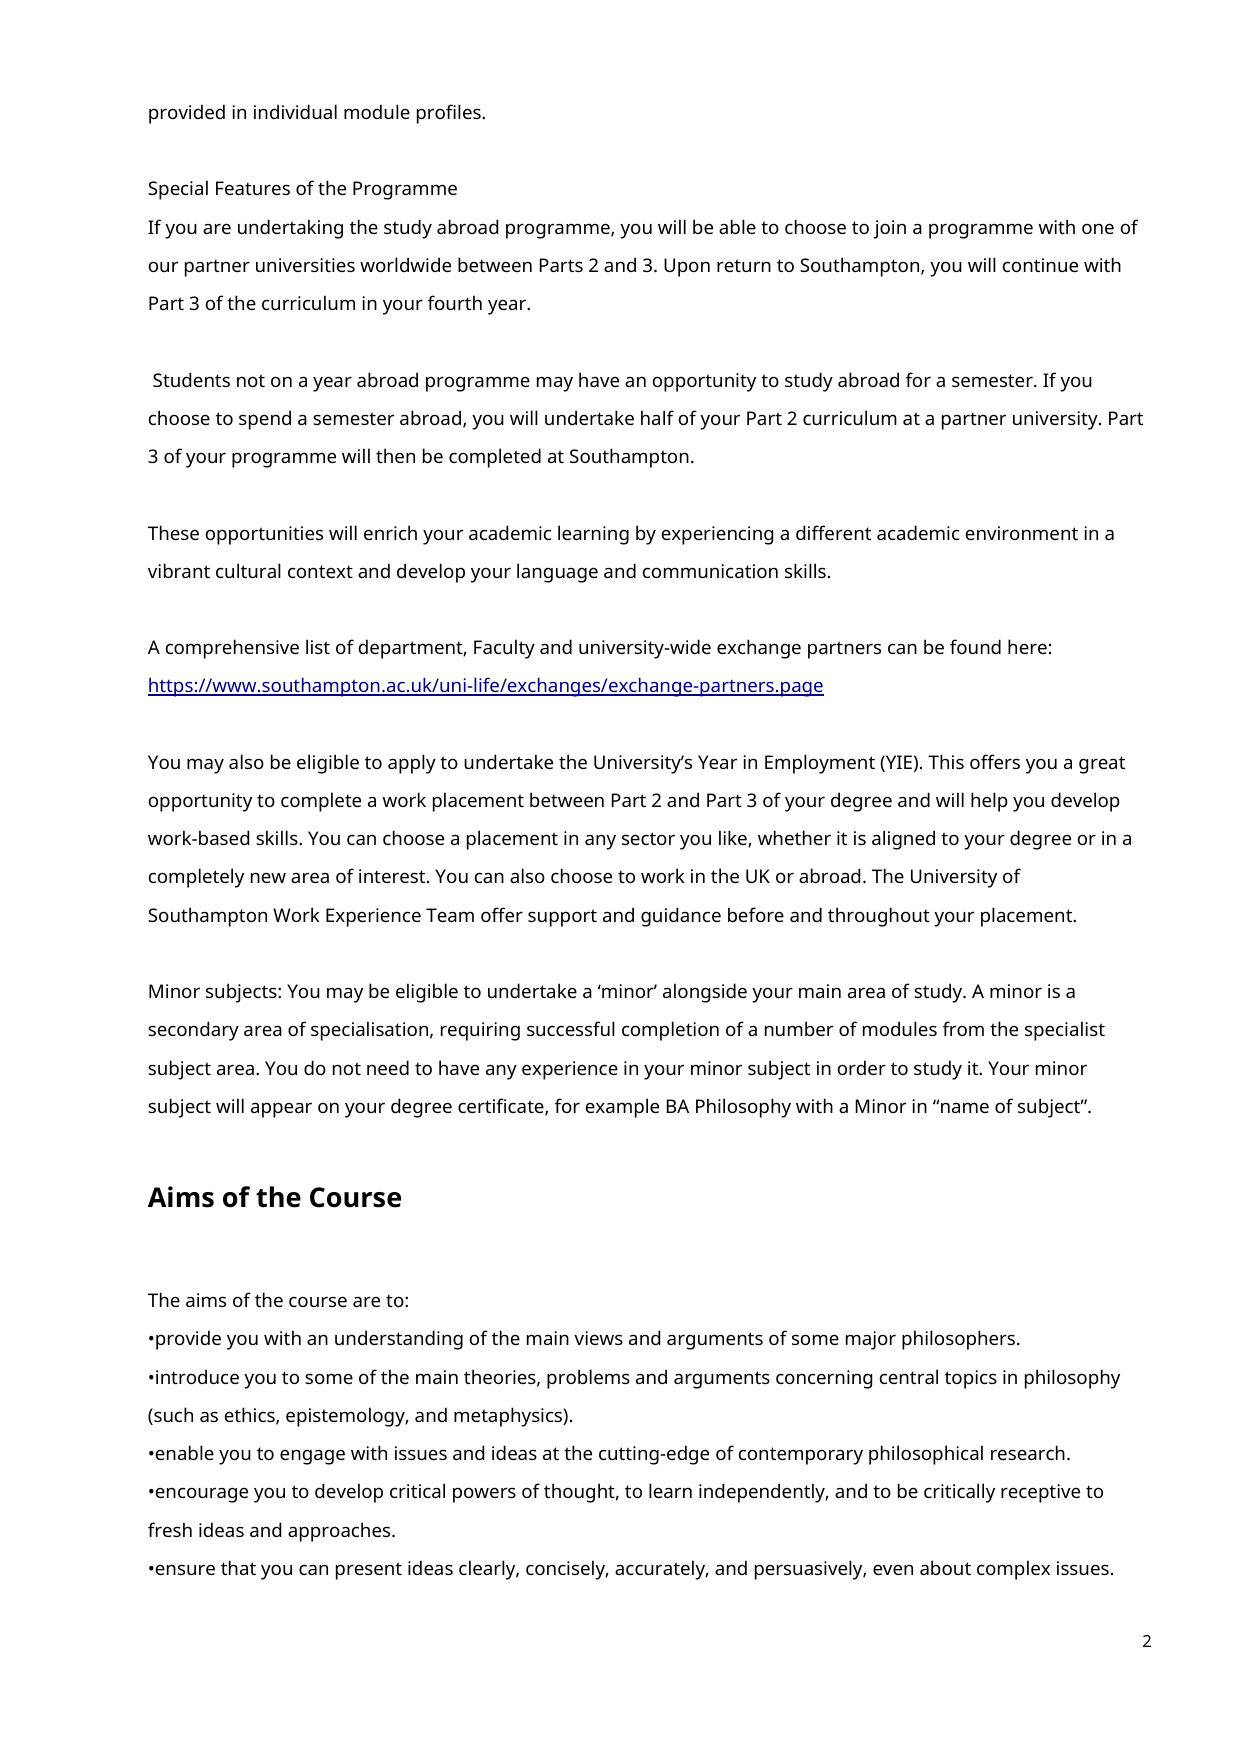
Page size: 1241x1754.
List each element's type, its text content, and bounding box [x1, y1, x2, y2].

subtitle Aims of the Course [148, 1178, 1152, 1215]
text The aims of the course are to: •provide you with an understanding of the main views and arguments of some major philosophers. •introduce you to some of the main theories, problems and arguments concerning central topics in philosophy (such as ethics, epistemology, and metaphysics). •enable you to engage with issues and ideas at the cutting-edge of contemporary philosophical research. •encourage you to develop critical powers of thought, to learn independently, and to be critically receptive to fresh ideas and approaches. •ensure that you can present ideas clearly, concisely, accurately, and persuasively, even about complex issues. [148, 1287, 1152, 1581]
text provided in individual module profiles. Special Features of the Programme If you are undertaking the study abroad programme, you will be able to choose to join a programme with one of our partner universities worldwide between Parts 2 and 3. Upon return to Southampton, you will continue with Part 3 of the curriculum in your fourth year. Students not on a year abroad programme may have an opportunity to study abroad for a semester. If you choose to spend a semester abroad, you will undertake half of your Part 2 curriculum at a partner university. Part 3 of your programme will then be completed at Southampton. These opportunities will enrich your academic learning by experiencing a different academic environment in a vibrant cultural context and develop your language and communication skills. A comprehensive list of department, Faculty and university-wide exchange partners can be found here: https://www.southampton.ac.uk/uni-life/exchanges/exchange-partners.page You may also be eligible to apply to undertake the University’s Year in Employment (YIE). This offers you a great opportunity to complete a work placement between Part 2 and Part 3 of your degree and will help you develop work-based skills. You can choose a placement in any sector you like, whether it is aligned to your degree or in a completely new area of interest. You can also choose to work in the UK or abroad. The University of Southampton Work Experience Team offer support and guidance before and throughout your placement. Minor subjects: You may be eligible to undertake a ‘minor’ alongside your main area of study. A minor is a secondary area of specialisation, requiring successful completion of a number of modules from the specialist subject area. You do not need to have any experience in your minor subject in order to study it. Your minor subject will appear on your degree certificate, for example BA Philosophy with a Minor in “name of subject”. [148, 99, 1145, 1119]
